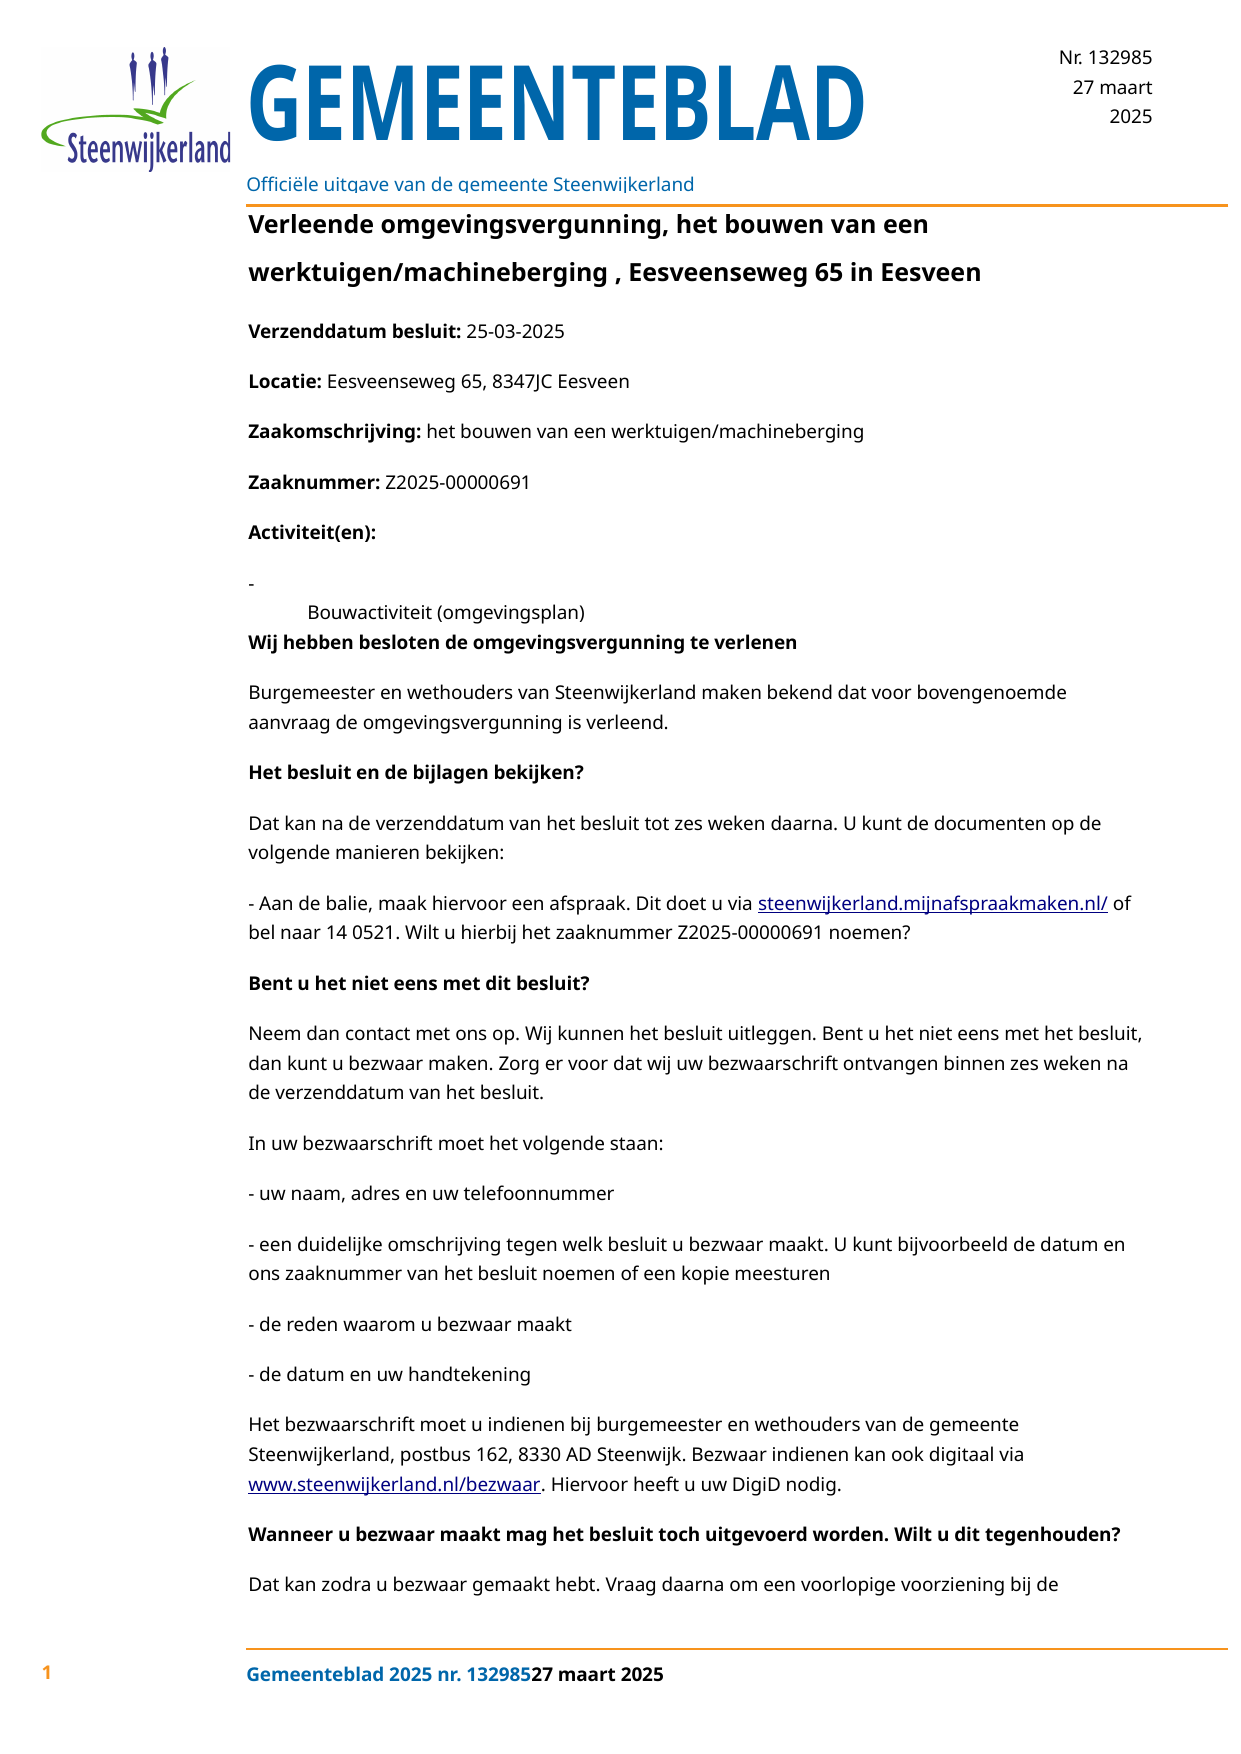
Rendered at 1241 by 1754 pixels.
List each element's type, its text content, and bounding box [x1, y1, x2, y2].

text Activiteit(en): [248, 519, 1152, 545]
picture [41, 47, 231, 172]
text - Aan de balie, maak hiervoor een afspraak. Dit doet u via steenwijkerland.mijnafspraakmaken.nl/ of bel naar 14 0521. Wilt u hierbij het zaaknummer Z2025-00000691 noemen? [248, 890, 1152, 945]
text Locatie: Eesveenseweg 65, 8347JC Eesveen [248, 368, 1152, 394]
text Wij hebben besloten de omgevingsvergunning te verlenen [248, 629, 1152, 655]
text Zaakomschrijving: het bouwen van een werktuigen/machineberging [248, 419, 1152, 444]
text - de reden waarom u bezwaar maakt [248, 1311, 1152, 1337]
text In uw bezwaarschrift moet het volgende staan: [248, 1130, 1152, 1156]
text Burgemeester en wethouders van Steenwijkerland maken bekend dat voor bovengenoemde aanvraag de omgevingsvergunning is verleend. [248, 679, 1152, 735]
text Neem dan contact met ons op. Wij kunnen het besluit uitleggen. Bent u het niet eens met het besluit, dan kunt u bezwaar maken. Zorg er voor dat wij uw bezwaarschrift ontvangen binnen zes weken na de verzenddatum van het besluit. [248, 1020, 1152, 1105]
text - een duidelijke omschrijving tegen welk besluit u bezwaar maakt. U kunt bijvoorbeeld de datum en ons zaaknummer van het besluit noemen of een kopie meesturen [248, 1231, 1152, 1286]
text - uw naam, adres en uw telefoonnummer [248, 1180, 1152, 1206]
text Het bezwaarschrift moet u indienen bij burgemeester en wethouders van de gemeente Steenwijkerland, postbus 162, 8330 AD Steenwijk. Bezwaar indienen kan ook digitaal via www.steenwijkerland.nl/bezwaar. Hiervoor heeft u uw DigiD nodig. [248, 1412, 1152, 1497]
list Bouwactiviteit (omgevingsplan) [248, 599, 1152, 625]
text Dat kan zodra u bezwaar gemaakt hebt. Vraag daarna om een voorlopige voorziening bij de [248, 1572, 1152, 1597]
text Verleende omgevingsvergunning, het bouwen van een werktuigen/machineberging , Eesveenseweg 65 in Eesveen [248, 207, 1152, 288]
text Bent u het niet eens met dit besluit? [248, 970, 1152, 996]
text Dat kan na de verzenddatum van het besluit tot zes weken daarna. U kunt de documenten op de volgende manieren bekijken: [248, 810, 1152, 865]
text Wanneer u bezwaar maakt mag het besluit toch uitgevoerd worden. Wilt u dit tegenhouden? [248, 1521, 1152, 1547]
text Zaaknummer: Z2025-00000691 [248, 469, 1152, 495]
text Verzenddatum besluit: 25-03-2025 [248, 318, 1152, 344]
text Het besluit en de bijlagen bekijken? [248, 759, 1152, 785]
text - de datum en uw handtekening [248, 1361, 1152, 1387]
